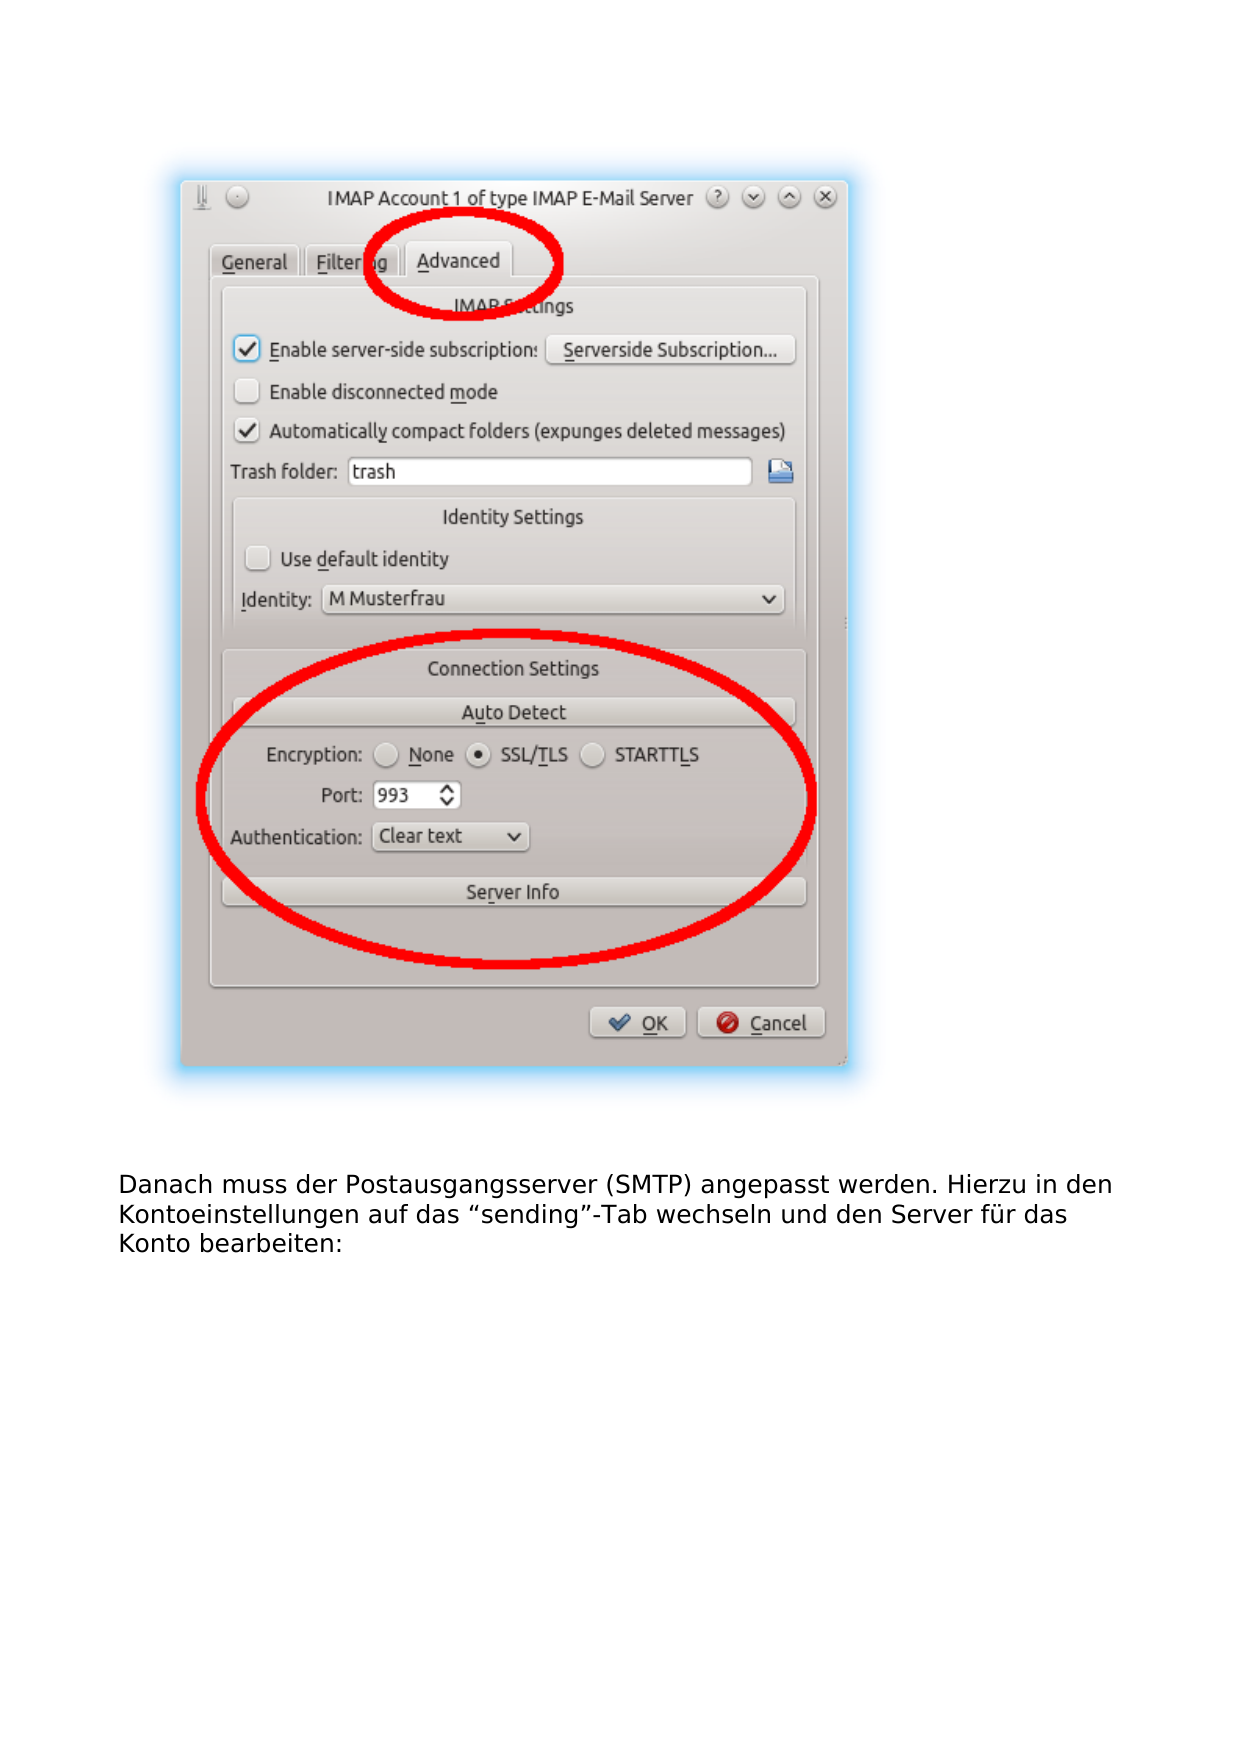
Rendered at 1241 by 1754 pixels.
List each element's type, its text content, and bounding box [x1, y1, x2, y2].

picture [118, 118, 911, 1129]
text Danach muss der Postausgangsserver (SMTP) angepasst werden. Hierzu in den Kontoeinstellungen auf das “sending”-Tab wechseln und den Server für das Konto bearbeiten: [118, 1171, 1122, 1258]
text [118, 118, 1122, 1158]
